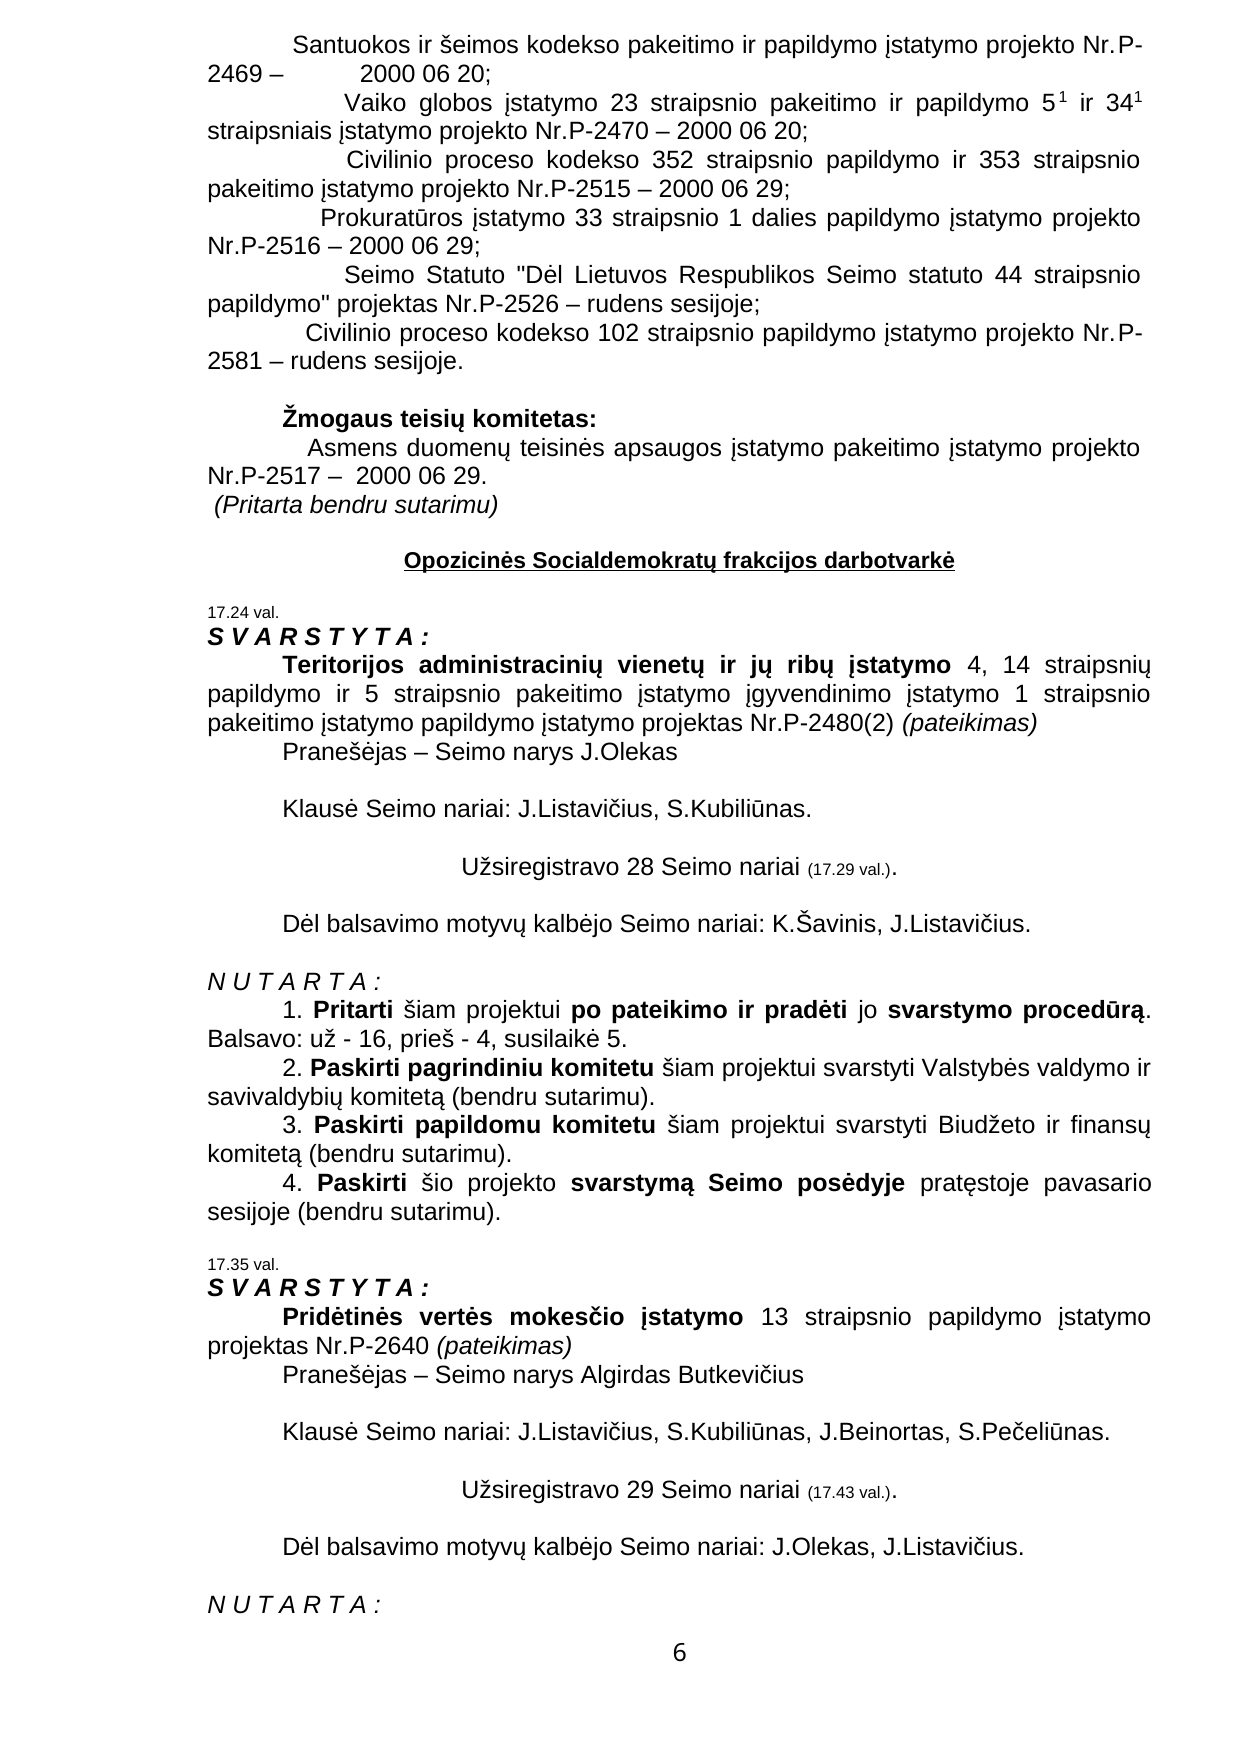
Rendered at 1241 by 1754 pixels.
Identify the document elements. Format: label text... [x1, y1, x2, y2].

text Vaiko globos įstatymo 23 straipsnio pakeitimo ir papildymo 51 ir 341 straipsniais įstatymo projekto Nr.P-2470 – 2000 06 20; [207, 87, 1142, 145]
text Dėl balsavimo motyvų kalbėjo Seimo nariai: J.Olekas, J.Listavičius. [207, 1532, 1152, 1561]
text S V A R S T Y T A : [207, 622, 1152, 651]
text S V A R S T Y T A : [207, 1273, 1152, 1302]
text Klausė Seimo nariai: J.Listavičius, S.Kubiliūnas, J.Beinortas, S.Pečeliūnas. [207, 1417, 1152, 1446]
text Pridėtinės vertės mokesčio įstatymo 13 straipsnio papildymo įstatymo projektas Nr.P-2640 (pateikimas) [207, 1302, 1152, 1360]
text N U T A R T A : [207, 1590, 1152, 1618]
text Pranešėjas – Seimo narys Algirdas Butkevičius [207, 1360, 1152, 1388]
text Opozicinės Socialdemokratų frakcijos darbotvarkė [207, 547, 1152, 574]
text Pranešėjas – Seimo narys J.Olekas [207, 737, 1152, 766]
text Žmogaus teisių komitetas: [207, 404, 1152, 432]
text (Pritarta bendru sutarimu) [207, 490, 1152, 519]
text Prokuratūros įstatymo 33 straipsnio 1 dalies papildymo įstatymo projekto Nr.P-2516 – 2000 06 29; [207, 202, 1142, 260]
text 1. Pritarti šiam projektui po pateikimo ir pradėti jo svarstymo procedūrą. Balsavo: už - 16, prieš - 4, susilaikė 5. [207, 996, 1152, 1053]
text Dėl balsavimo motyvų kalbėjo Seimo nariai: K.Šavinis, J.Listavičius. [207, 909, 1152, 938]
text 17.35 val. [207, 1254, 1152, 1273]
text Asmens duomenų teisinės apsaugos įstatymo pakeitimo įstatymo projekto Nr.P-2517 – 2000 06 29. [207, 432, 1142, 490]
text Užsiregistravo 28 Seimo nariai (17.29 val.). [207, 852, 1152, 881]
text Klausė Seimo nariai: J.Listavičius, S.Kubiliūnas. [207, 794, 1152, 823]
text Civilinio proceso kodekso 102 straipsnio papildymo įstatymo projekto Nr.P-2581 – rudens sesijoje. [207, 317, 1142, 375]
text N U T A R T A : [207, 967, 1152, 996]
text Seimo Statuto "Dėl Lietuvos Respublikos Seimo statuto 44 straipsnio papildymo" projektas Nr.P-2526 – rudens sesijoje; [207, 260, 1142, 317]
text 4. Paskirti šio projekto svarstymą Seimo posėdyje pratęstoje pavasario sesijoje (bendru sutarimu). [207, 1168, 1152, 1226]
text Civilinio proceso kodekso 352 straipsnio papildymo ir 353 straipsnio pakeitimo įstatymo projekto Nr.P-2515 – 2000 06 29; [207, 145, 1142, 202]
text 17.24 val. [207, 603, 1152, 622]
text Santuokos ir šeimos kodekso pakeitimo ir papildymo įstatymo projekto Nr.P-2469 – 2000 06 20; [207, 30, 1142, 87]
text 2. Paskirti pagrindiniu komitetu šiam projektui svarstyti Valstybės valdymo ir savivaldybių komitetą (bendru sutarimu). [207, 1053, 1152, 1111]
text 3. Paskirti papildomu komitetu šiam projektui svarstyti Biudžeto ir finansų komitetą (bendru sutarimu). [207, 1111, 1152, 1168]
text Užsiregistravo 29 Seimo nariai (17.43 val.). [207, 1475, 1152, 1503]
text Teritorijos administracinių vienetų ir jų ribų įstatymo 4, 14 straipsnių papildymo ir 5 straipsnio pakeitimo įstatymo įgyvendinimo įstatymo 1 straipsnio pakeitimo įstatymo papildymo įstatymo projektas Nr.P-2480(2) (pateikimas) [207, 651, 1152, 737]
